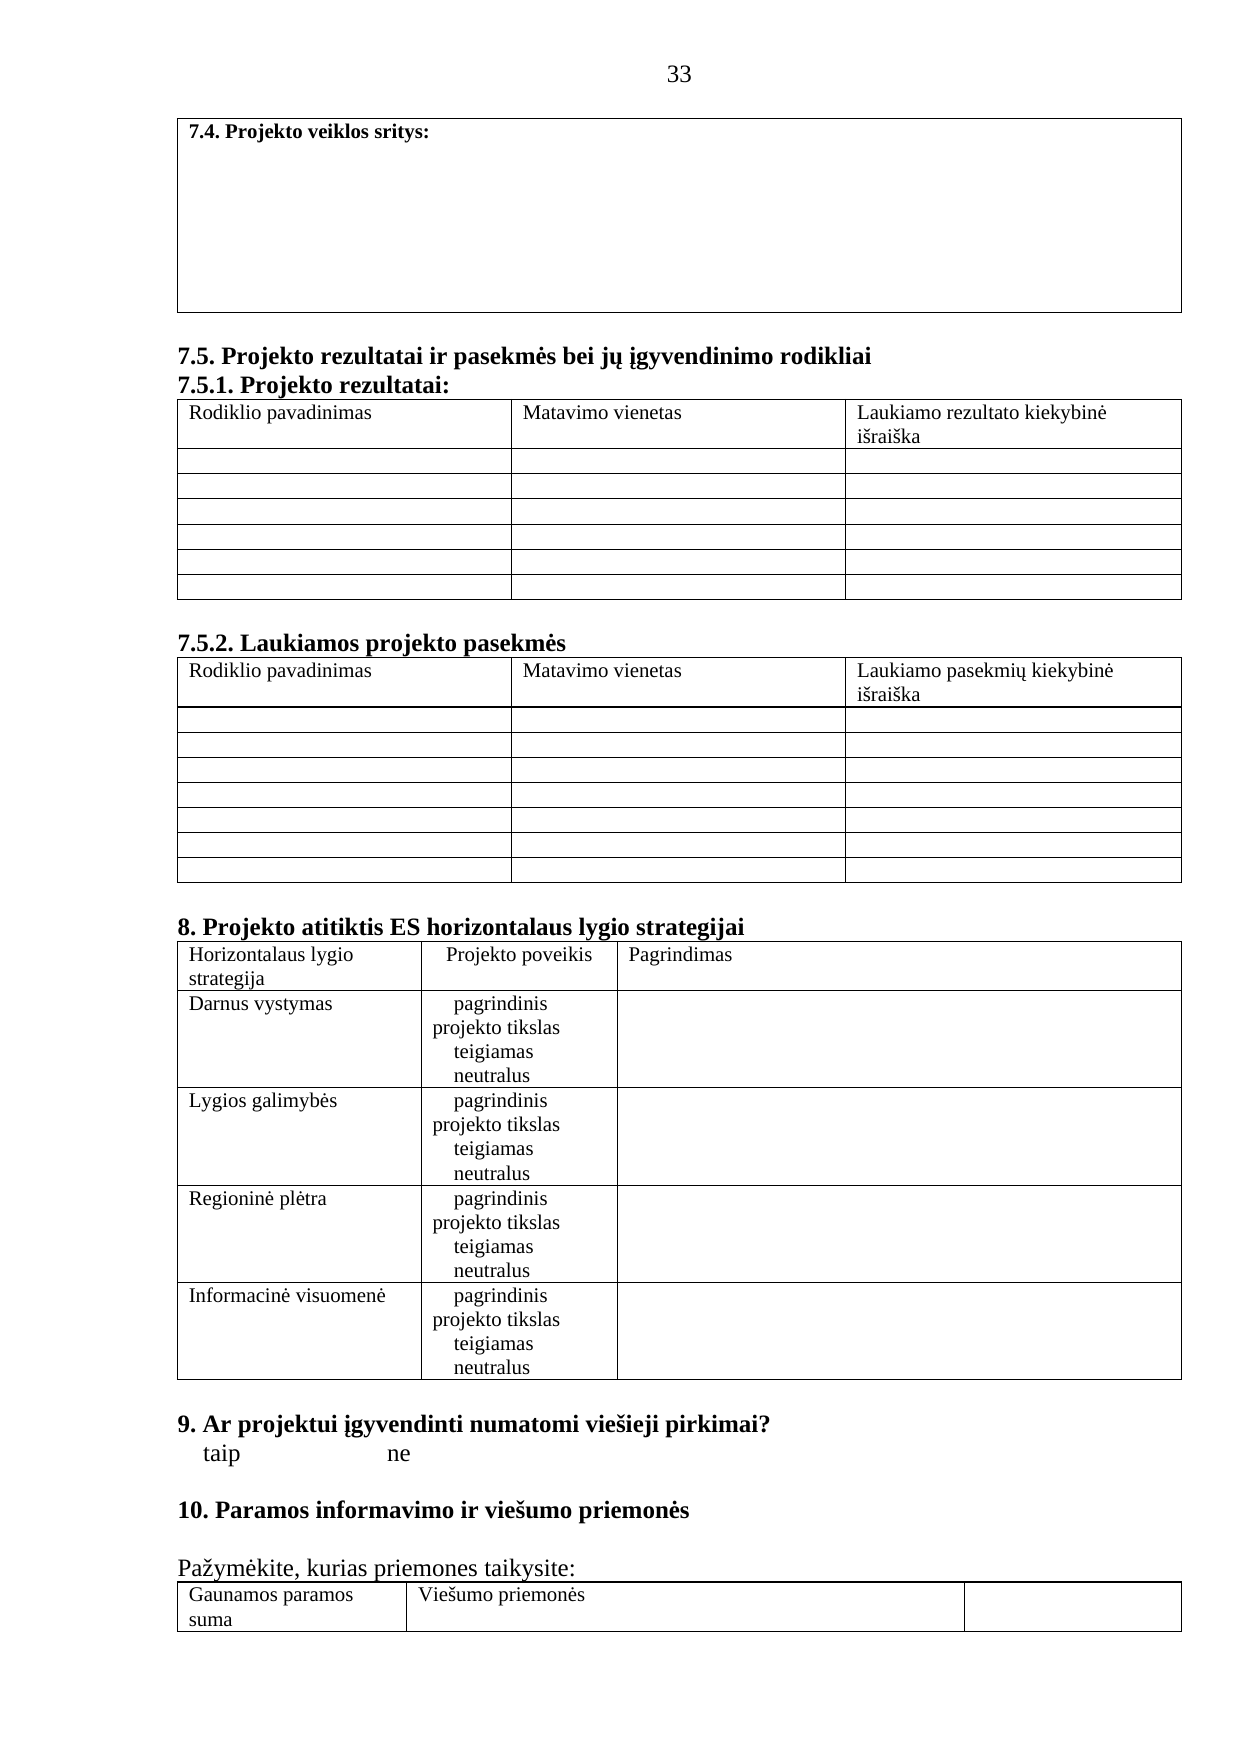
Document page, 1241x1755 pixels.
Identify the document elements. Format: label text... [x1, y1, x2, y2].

text 10. Paramos informavimo ir viešumo priemonės [177, 1495, 1181, 1524]
table_cell [846, 758, 1181, 782]
table_cell [846, 474, 1181, 498]
table_header Rodiklio pavadinimas [178, 400, 511, 448]
table_cell [618, 991, 1181, 1087]
table_cell [178, 708, 511, 732]
table_cell 7.4. Projekto veiklos sritys: [178, 119, 1181, 312]
text Pažymėkite, kurias priemones taikysite: [177, 1553, 1181, 1581]
table_cell  pagrindinis projekto tikslas  teigiamas  neutralus [422, 1088, 617, 1184]
table_cell [178, 525, 511, 548]
table_cell [512, 575, 845, 599]
table_cell [846, 733, 1181, 757]
table_cell [512, 708, 845, 732]
table_cell Regioninė plėtra [178, 1186, 421, 1282]
table_cell  pagrindinis projekto tikslas  teigiamas  neutralus [422, 1283, 617, 1379]
table_cell [512, 733, 845, 757]
text 9. Ar projektui įgyvendinti numatomi viešieji pirkimai? [177, 1409, 1181, 1438]
table_cell [512, 833, 845, 857]
table_cell [512, 474, 845, 498]
table_header Viešumo priemonės [407, 1583, 964, 1631]
table_cell [512, 783, 845, 807]
table_cell [178, 833, 511, 857]
text 8. Projekto atitiktis ES horizontalaus lygio strategijai [177, 912, 1181, 941]
table_cell [846, 525, 1181, 548]
table_cell [178, 858, 511, 882]
table_header Gaunamos paramos suma [178, 1583, 406, 1631]
table_header [965, 1583, 1181, 1631]
table_cell [846, 499, 1181, 523]
text 7.5.2. Laukiamos projekto pasekmės [177, 628, 1181, 657]
table_cell [512, 525, 845, 548]
table_cell [512, 808, 845, 832]
table_cell [846, 833, 1181, 857]
table_cell  pagrindinis projekto tikslas  teigiamas  neutralus [422, 1186, 617, 1282]
table_cell [846, 808, 1181, 832]
table_header Horizontalaus lygio strategija [178, 942, 421, 990]
table_header Rodiklio pavadinimas [178, 658, 511, 706]
table_cell [618, 1283, 1181, 1379]
table_cell [846, 550, 1181, 574]
table_header Laukiamo rezultato kiekybinė išraiška [846, 400, 1181, 448]
table_header Laukiamo pasekmių kiekybinė išraiška [846, 658, 1181, 706]
table_cell Darnus vystymas [178, 991, 421, 1087]
table_cell [846, 858, 1181, 882]
table_cell [512, 499, 845, 523]
table_cell  pagrindinis projekto tikslas  teigiamas  neutralus [422, 991, 617, 1087]
table_cell [178, 808, 511, 832]
table_cell [512, 858, 845, 882]
text 7.5. Projekto rezultatai ir pasekmės bei jų įgyvendinimo rodikliai [177, 341, 1181, 370]
table_header Projekto poveikis [422, 942, 617, 990]
table_cell [618, 1088, 1181, 1184]
table_cell [512, 550, 845, 574]
table_cell [512, 758, 845, 782]
text 7.5.1. Projekto rezultatai: [177, 370, 1181, 399]
table_cell [846, 708, 1181, 732]
table_cell [178, 758, 511, 782]
table_header Matavimo vienetas [512, 658, 845, 706]
text  taip  ne [177, 1438, 1181, 1466]
table_cell [178, 499, 511, 523]
table_cell [178, 474, 511, 498]
table_cell Lygios galimybės [178, 1088, 421, 1184]
table_header Matavimo vienetas [512, 400, 845, 448]
table_cell [178, 783, 511, 807]
table_cell [178, 449, 511, 473]
table_cell [512, 449, 845, 473]
table_cell [178, 733, 511, 757]
table_cell Informacinė visuomenė [178, 1283, 421, 1379]
table_header Pagrindimas [618, 942, 1181, 990]
table_cell [178, 575, 511, 599]
table_cell [846, 449, 1181, 473]
table_cell [846, 783, 1181, 807]
table_cell [178, 550, 511, 574]
table_cell [846, 575, 1181, 599]
table_cell [618, 1186, 1181, 1282]
